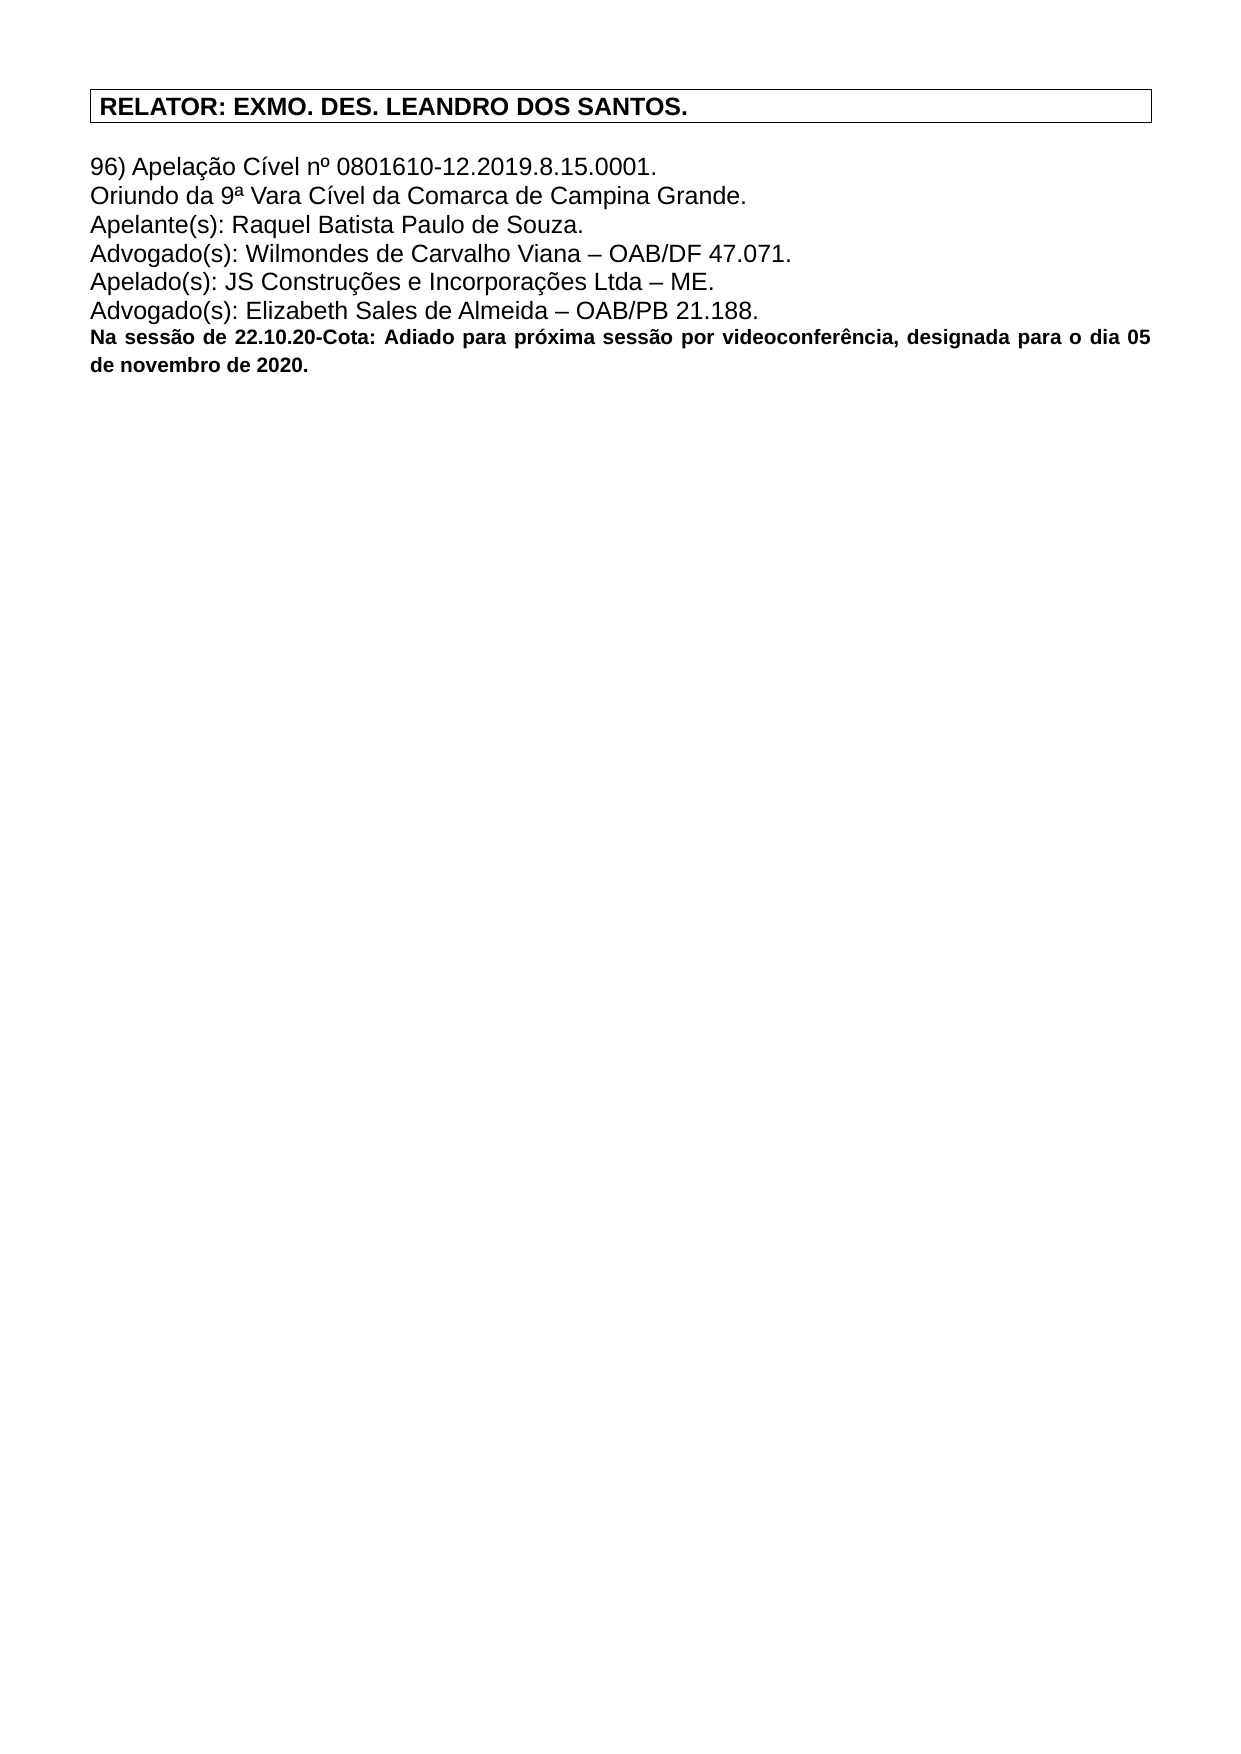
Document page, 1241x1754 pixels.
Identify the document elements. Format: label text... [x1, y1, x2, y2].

text Na sessão de 22.10.20-Cota: Adiado para próxima sessão por videoconferência, designada para o dia 05 de novembro de 2020. [90, 325, 1152, 377]
text Apelado(s): JS Construções e Incorporações Ltda – ME. [90, 267, 1152, 296]
text Advogado(s): Elizabeth Sales de Almeida – OAB/PB 21.188. [90, 296, 1152, 325]
text Oriundo da 9ª Vara Cível da Comarca de Campina Grande. [90, 181, 1152, 210]
text 96) Apelação Cível nº 0801610-12.2019.8.15.0001. [90, 152, 1152, 181]
text Apelante(s): Raquel Batista Paulo de Souza. [90, 210, 1152, 238]
text Advogado(s): Wilmondes de Carvalho Viana – OAB/DF 47.071. [90, 238, 1152, 267]
text RELATOR: EXMO. DES. LEANDRO DOS SANTOS. [91, 90, 1151, 122]
